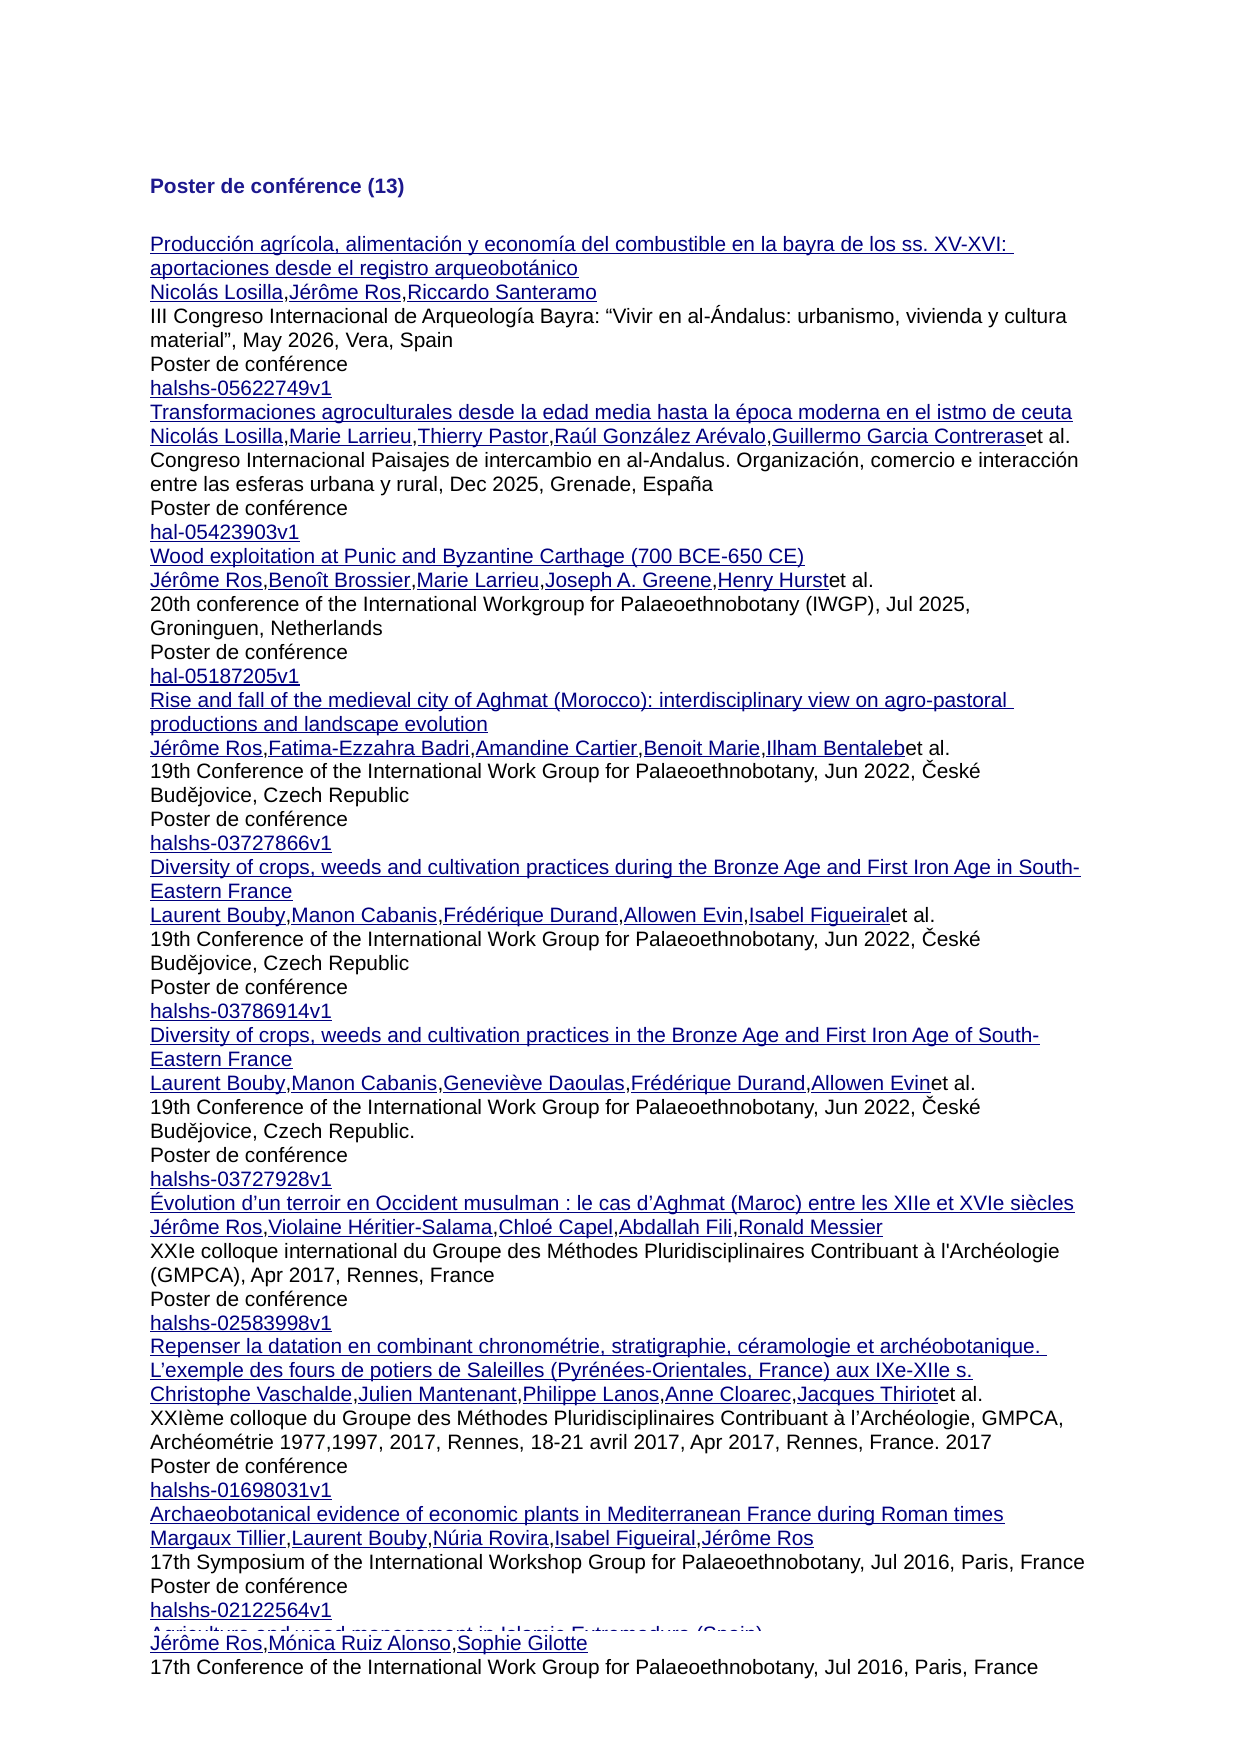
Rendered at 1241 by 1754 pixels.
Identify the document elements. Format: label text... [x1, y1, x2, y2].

table_cell Évolution d’un terroir en Occident musulman : le cas d’Aghmat (Maroc) entre les XIIe et XVIe siècles Jérôme Ros,Violaine Héritier-Salama,Chloé Capel,Abdallah Fili,Ronald Messier XXIe colloque international du Groupe des Méthodes Pluridisciplinaires Contribuant à l'Archéologie (GMPCA), Apr 2017, Rennes, France Poster de conférence halshs-02583998v1 [150, 1191, 1090, 1334]
table_cell Repenser la datation en combinant chronométrie, stratigraphie, céramologie et archéobotanique. L’exemple des fours de potiers de Saleilles (Pyrénées-Orientales, France) aux IXe-XIIe s. Christophe Vaschalde,Julien Mantenant,Philippe Lanos,Anne Cloarec,Jacques Thiriotet al. XXIème colloque du Groupe des Méthodes Pluridisciplinaires Contribuant à l’Archéologie, GMPCA, Archéométrie 1977,1997, 2017, Rennes, 18-21 avril 2017, Apr 2017, Rennes, France. 2017 Poster de conférence halshs-01698031v1 [150, 1334, 1090, 1502]
table_cell Rise and fall of the medieval city of Aghmat (Morocco): interdisciplinary view on agro-pastoral productions and landscape evolution Jérôme Ros,Fatima-Ezzahra Badri,Amandine Cartier,Benoit Marie,Ilham Bentalebet al. 19th Conference of the International Work Group for Palaeoethnobotany, Jun 2022, České Budějovice, Czech Republic Poster de conférence halshs-03727866v1 [150, 688, 1090, 855]
table_cell Transformaciones agroculturales desde la edad media hasta la época moderna en el istmo de ceuta Nicolás Losilla,Marie Larrieu,Thierry Pastor,Raúl González Arévalo,Guillermo Garcia Contreraset al. Congreso Internacional Paisajes de intercambio en al-Andalus. Organización, comercio e interacción entre las esferas urbana y rural, Dec 2025, Grenade, España Poster de conférence hal-05423903v1 [150, 400, 1090, 544]
table_cell Diversity of crops, weeds and cultivation practices during the Bronze Age and First Iron Age in South-Eastern France Laurent Bouby,Manon Cabanis,Frédérique Durand,Allowen Evin,Isabel Figueiralet al. 19th Conference of the International Work Group for Palaeoethnobotany, Jun 2022, České Budějovice, Czech Republic Poster de conférence halshs-03786914v1 [150, 855, 1090, 1023]
table_cell Archaeobotanical evidence of economic plants in Mediterranean France during Roman times Margaux Tillier,Laurent Bouby,Núria Rovira,Isabel Figueiral,Jérôme Ros 17th Symposium of the International Workshop Group for Palaeoethnobotany, Jul 2016, Paris, France Poster de conférence halshs-02122564v1 [150, 1502, 1090, 1622]
table_cell Diversity of crops, weeds and cultivation practices in the Bronze Age and First Iron Age of South-Eastern France Laurent Bouby,Manon Cabanis,Geneviève Daoulas,Frédérique Durand,Allowen Evinet al. 19th Conference of the International Work Group for Palaeoethnobotany, Jun 2022, České Budějovice, Czech Republic. Poster de conférence halshs-03727928v1 [150, 1023, 1090, 1191]
table_header Producción agrícola, alimentación y economía del combustible en la bayra de los ss. XV-XVI: aportaciones desde el registro arqueobotánico Nicolás Losilla,Jérôme Ros,Riccardo Santeramo III Congreso Internacional de Arqueología Bayra: “Vivir en al-Ándalus: urbanismo, vivienda y cultura material”, May 2026, Vera, Spain Poster de conférence halshs-05622749v1 [150, 232, 1090, 400]
subtitle Poster de conférence (13) [150, 174, 1090, 198]
table_cell Wood exploitation at Punic and Byzantine Carthage (700 BCE-650 CE) Jérôme Ros,Benoît Brossier,Marie Larrieu,Joseph A. Greene,Henry Hurstet al. 20th conference of the International Workgroup for Palaeoethnobotany (IWGP), Jul 2025, Groninguen, Netherlands Poster de conférence hal-05187205v1 [150, 544, 1090, 687]
table_cell Agriculture and wood management in Islamic Extremadura (Spain) Jérôme Ros,Mónica Ruiz Alonso,Sophie Gilotte 17th Conference of the International Work Group for Palaeoethnobotany, Jul 2016, Paris, France Poster de conférence halshs-02583905v1 [150, 1622, 1090, 1679]
